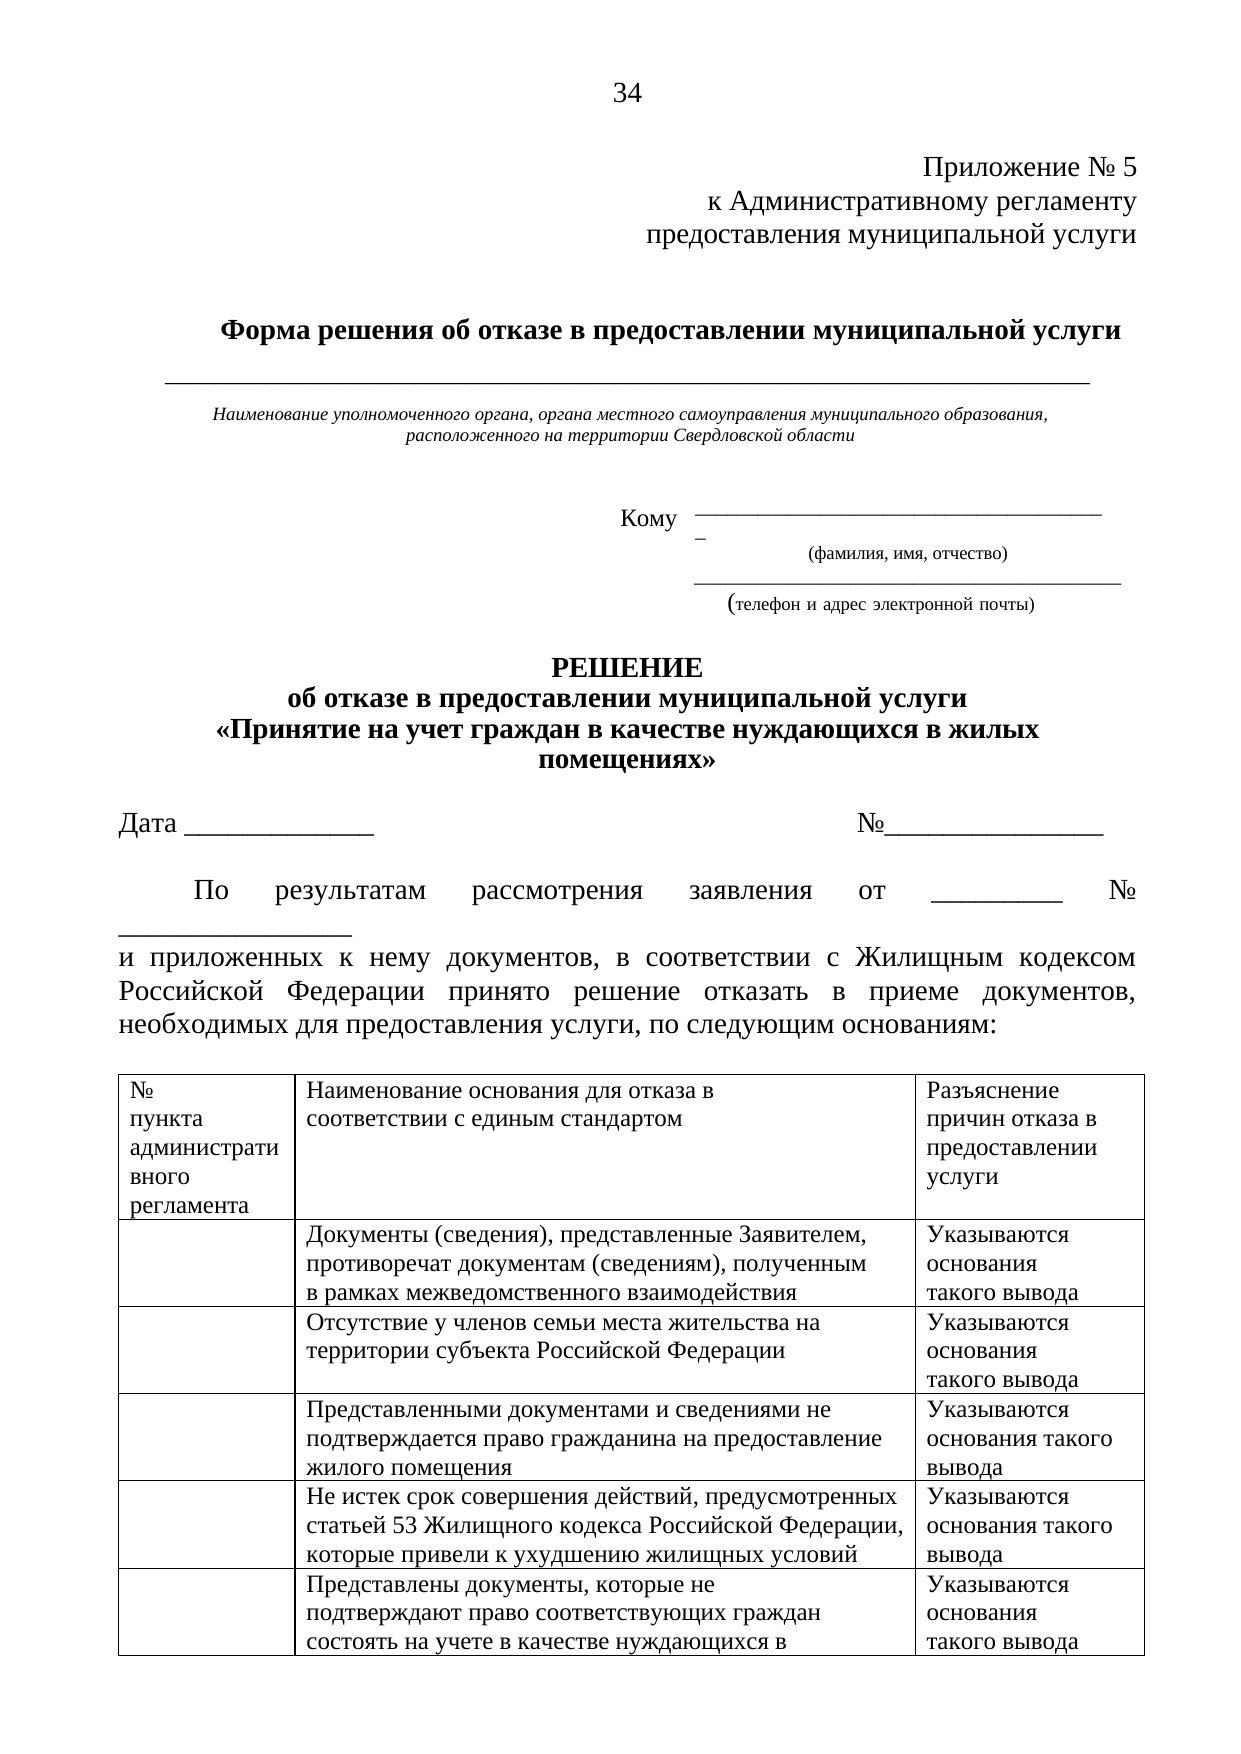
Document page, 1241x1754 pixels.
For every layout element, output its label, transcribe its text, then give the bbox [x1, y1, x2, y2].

text Наименование уполномоченного органа, органа местного самоуправления муниципального образования, [111, 402, 1151, 424]
table_header Наименование основания для отказа в соответствии с единым стандартом [296, 1075, 915, 1218]
text (телефон и адрес электронной почты) [727, 587, 1151, 616]
text _________________________________________ [694, 563, 1151, 587]
table_cell Представлены документы, которые не подтверждают право соответствующих граждан состоять на учете в качестве нуждающихся в [296, 1569, 915, 1655]
text (фамилия, имя, отчество) [808, 542, 1104, 563]
text «Принятие на учет граждан в качестве нуждающихся в жилых [118, 714, 1136, 744]
table_header № пункта административного регламента [119, 1075, 294, 1218]
table_cell Указываются основания такого вывода [916, 1569, 1144, 1655]
text помещениях» [118, 744, 1136, 775]
table_cell [119, 1481, 294, 1568]
table_cell Представленными документами и сведениями не подтверждается право гражданина на предоставление жилого помещения [296, 1394, 915, 1480]
text Форма решения об отказе в предоставлении муниципальной услуги [220, 312, 1151, 346]
table_cell [119, 1569, 294, 1655]
table_cell Не истек срок совершения действий, предусмотренных статьей 53 Жилищного кодекса Российской Федерации, которые привели к ухудшению жилищных условий [296, 1481, 915, 1568]
text РЕШЕНИЕ [118, 650, 1136, 683]
table_header Разъяснение причин отказа в предоставлении услуги [916, 1075, 1144, 1218]
table_cell Документы (сведения), представленные Заявителем, противоречат документам (сведениям), полученным в рамках межведомственного взаимодействия [296, 1220, 915, 1306]
text расположенного на территории Свердловской области [111, 424, 1151, 446]
text По результатам рассмотрения заявления от _________ № ________________ [118, 872, 1137, 939]
text Дата _____________ №_______________ [118, 805, 1137, 839]
table_cell [119, 1307, 294, 1393]
table_cell Указываются основания такого вывода [916, 1394, 1144, 1480]
text предоставления муниципальной услуги [103, 217, 1137, 251]
text Кому [620, 503, 695, 532]
table_cell [119, 1220, 294, 1306]
text об отказе в предоставлении муниципальной услуги [118, 683, 1136, 714]
table_cell Указываются основания такого вывода [916, 1220, 1144, 1306]
text и приложенных к нему документов, в соответствии с Жилищным кодексом Российской Федерации принято решение отказать в приеме документов, необходимых для предоставления услуги, по следующим основаниям: [118, 939, 1137, 1040]
text Приложение № 5 [103, 150, 1137, 183]
table_cell Указываются основания такого вывода [916, 1481, 1144, 1568]
text ________________________________________ [695, 494, 1104, 542]
table_cell [119, 1394, 294, 1480]
table_cell Отсутствие у членов семьи места жительства на территории субъекта Российской Федерации [296, 1307, 915, 1393]
text к Административному регламенту [103, 183, 1137, 217]
table_cell Указываются основания такого вывода [916, 1307, 1144, 1393]
